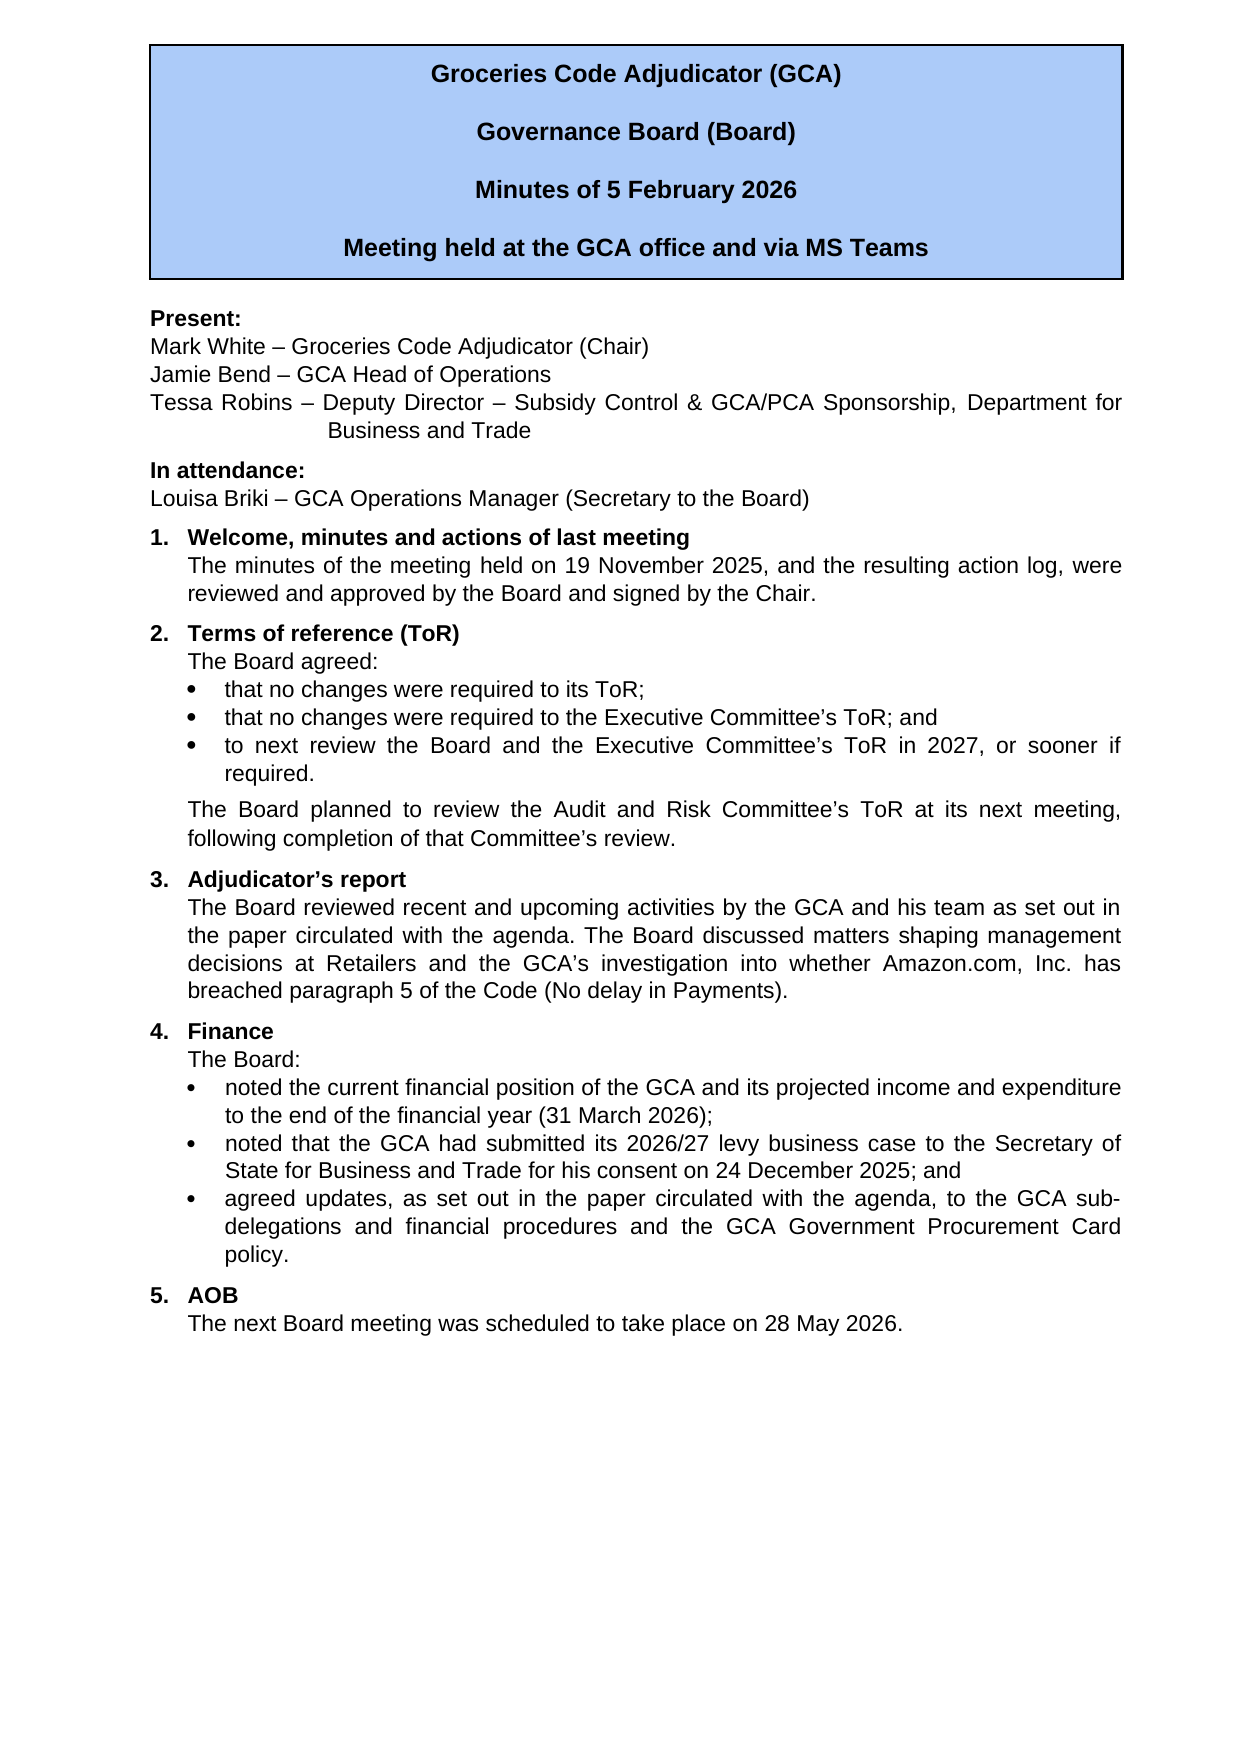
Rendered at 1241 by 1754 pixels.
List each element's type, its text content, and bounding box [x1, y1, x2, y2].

text The Board reviewed recent and upcoming activities by the GCA and his team as set out in the paper circulated with the agenda. The Board discussed matters shaping management decisions at Retailers and the GCA’s investigation into whether Amazon.com, Inc. has breached paragraph 5 of the Code (No delay in Payments). [187, 894, 1122, 1004]
list agreed updates, as set out in the paper circulated with the agenda, to the GCA sub-delegations and financial procedures and the GCA Government Procurement Card policy. [187, 1185, 1122, 1267]
list The Board agreed: [187, 648, 1122, 674]
list Finance [150, 1018, 1122, 1044]
text Jamie Bend – GCA Head of Operations [150, 361, 1122, 387]
list to next review the Board and the Executive Committee’s ToR in 2027, or sooner if required. [187, 732, 1122, 786]
list noted that the GCA had submitted its 2026/27 levy business case to the Secretary of State for Business and Trade for his consent on 24 December 2025; and [187, 1129, 1122, 1184]
text In attendance: [150, 457, 1122, 483]
list Terms of reference (ToR) [150, 620, 1122, 647]
text Tessa Robins – Deputy Director – Subsidy Control & GCA/PCA Sponsorship, Department for Business and Trade [150, 389, 1122, 443]
text Louisa Briki – GCA Operations Manager (Secretary to the Board) [150, 485, 1122, 511]
list that no changes were required to the Executive Committee’s ToR; and [187, 704, 1122, 730]
list that no changes were required to its ToR; [187, 676, 1122, 702]
text Present: [150, 305, 1122, 331]
list noted the current financial position of the GCA and its projected income and expenditure to the end of the financial year (31 March 2026); [187, 1074, 1122, 1128]
text Mark White – Groceries Code Adjudicator (Chair) [150, 333, 1122, 359]
list Welcome, minutes and actions of last meeting [150, 524, 1122, 550]
list Adjudicator’s report [150, 866, 1122, 892]
list The Board planned to review the Audit and Risk Committee’s ToR at its next meeting, following completion of that Committee’s review. [187, 794, 1122, 852]
table_header Groceries Code Adjudicator (GCA) Governance Board (Board) Minutes of 5 February 2026 Meeting held at the GCA office and via MS Teams [151, 46, 1121, 278]
list The next Board meeting was scheduled to take place on 28 May 2026. [187, 1309, 1122, 1336]
list AOB [150, 1282, 1122, 1308]
text The Board: [187, 1046, 1122, 1072]
list The minutes of the meeting held on 19 November 2025, and the resulting action log, were reviewed and approved by the Board and signed by the Chair. [187, 552, 1122, 606]
